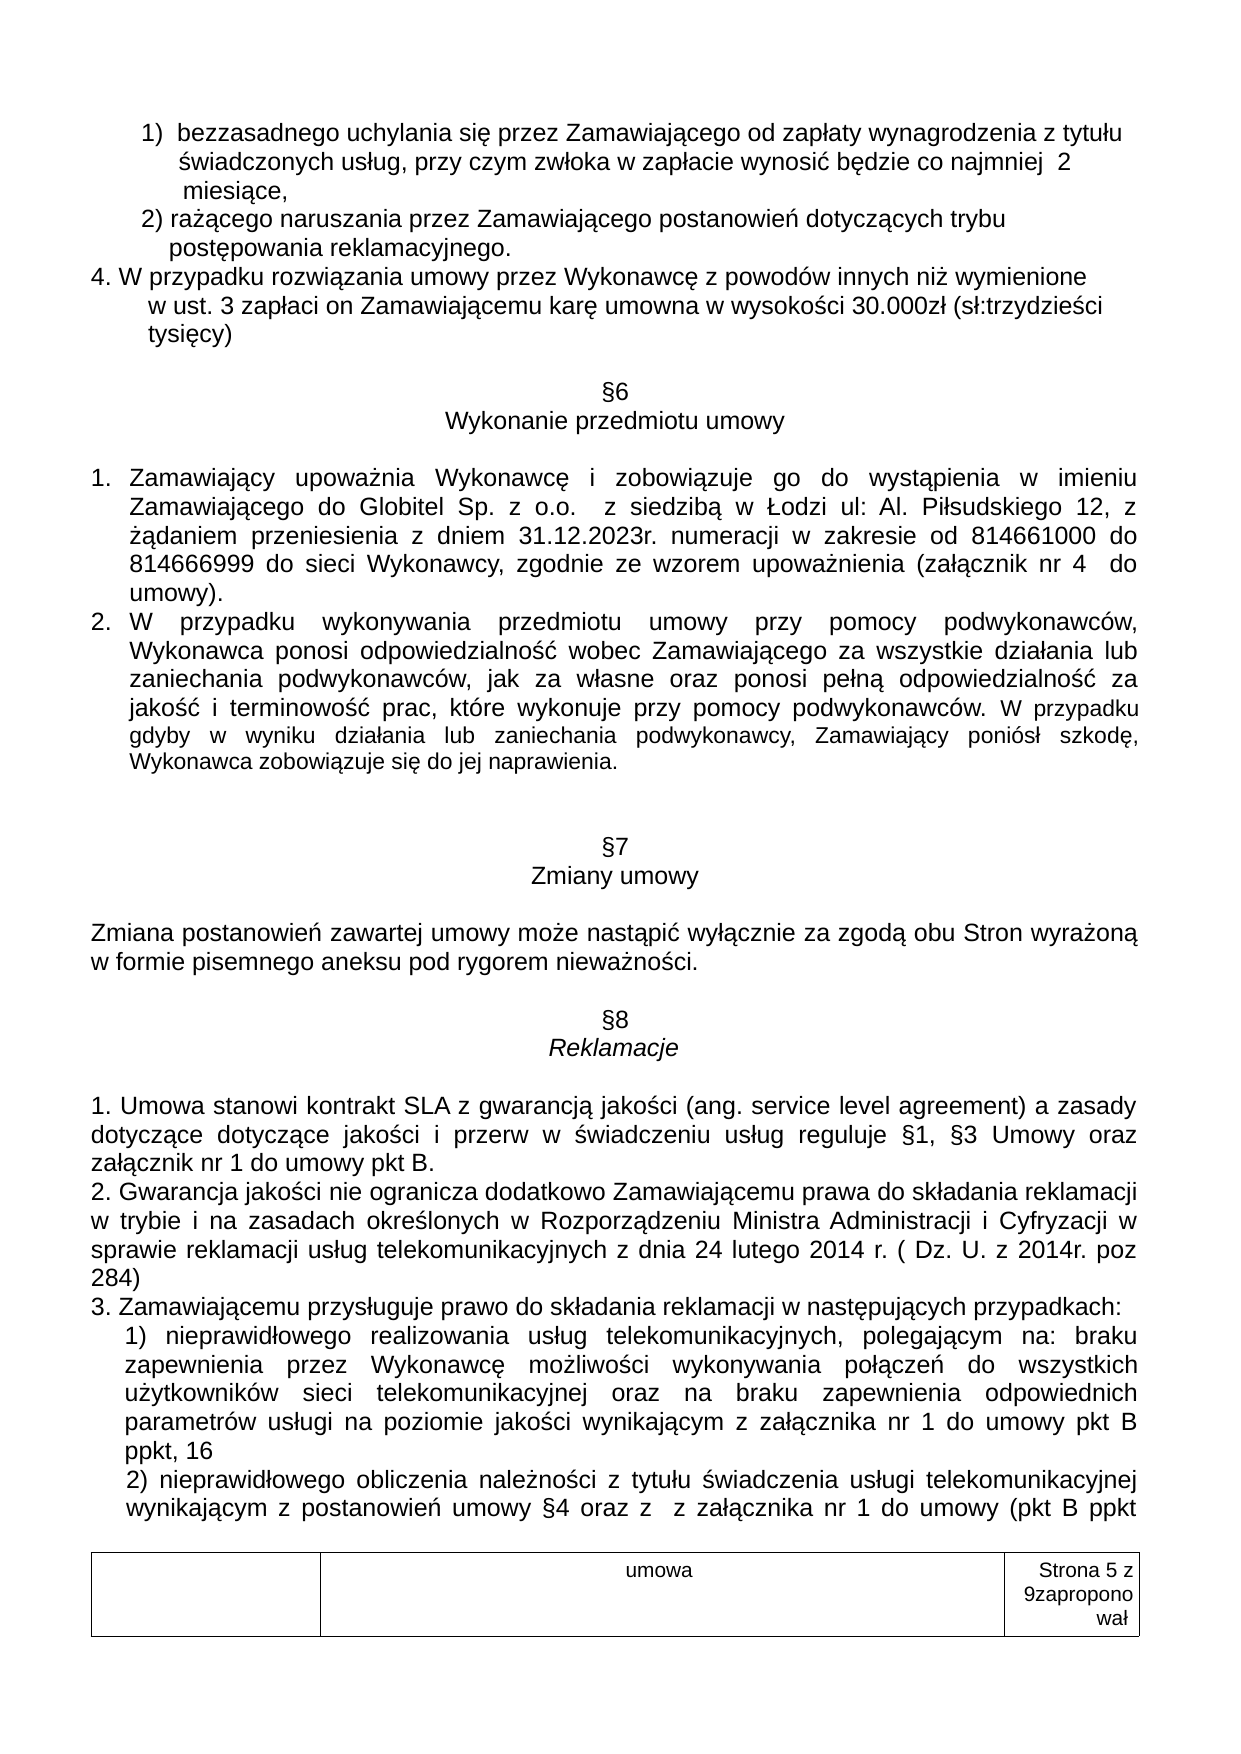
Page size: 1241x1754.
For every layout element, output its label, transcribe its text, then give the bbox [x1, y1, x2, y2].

text §7 Zmiany umowy [91, 832, 1139, 889]
list 1. Umowa stanowi kontrakt SLA z gwarancją jakości (ang. service level agreement) a zasady dotyczące dotyczące jakości i przerw w świadczeniu usług reguluje §1, §3 Umowy oraz załącznik nr 1 do umowy pkt B. [91, 1091, 1139, 1177]
list 2. Gwarancja jakości nie ogranicza dodatkowo Zamawiającemu prawa do składania reklamacji w trybie i na zasadach określonych w Rozporządzeniu Ministra Administracji i Cyfryzacji w sprawie reklamacji usług telekomunikacyjnych z dnia 24 lutego 2014 r. ( Dz. U. z 2014r. poz 284) [91, 1177, 1139, 1292]
list 1) bezzasadnego uchylania się przez Zamawiającego od zapłaty wynagrodzenia z tytułu [91, 118, 1139, 147]
list tysięcy) [91, 319, 1139, 348]
text §6 Wykonanie przedmiotu umowy [91, 377, 1139, 434]
list świadczonych usług, przy czym zwłoka w zapłacie wynosić będzie co najmniej 2 [91, 147, 1139, 176]
list postępowania reklamacyjnego. [91, 233, 1139, 262]
list 1) nieprawidłowego realizowania usług telekomunikacyjnych, polegającym na: braku zapewnienia przez Wykonawcę możliwości wykonywania połączeń do wszystkich użytkowników sieci telekomunikacyjnej oraz na braku zapewnienia odpowiednich parametrów usługi na poziomie jakości wynikającym z załącznika nr 1 do umowy pkt B ppkt, 16 [124, 1321, 1139, 1464]
list w ust. 3 zapłaci on Zamawiającemu karę umowna w wysokości 30.000zł (sł:trzydzieści [91, 291, 1139, 319]
list miesiące, [91, 176, 1139, 204]
text Zmiana postanowień zawartej umowy może nastąpić wyłącznie za zgodą obu Stron wyrażoną w formie pisemnego aneksu pod rygorem nieważności. [91, 918, 1139, 976]
list Zamawiający upoważnia Wykonawcę i zobowiązuje go do wystąpienia w imieniu Zamawiającego do Globitel Sp. z o.o. z siedzibą w Łodzi ul: Al. Piłsudskiego 12, z żądaniem przeniesienia z dniem 31.12.2023r. numeracji w zakresie od 814661000 do 814666999 do sieci Wykonawcy, zgodnie ze wzorem upoważnienia (załącznik nr 4 do umowy). [91, 463, 1139, 607]
text §8 Reklamacje [91, 1004, 1139, 1062]
list 2) nieprawidłowego obliczenia należności z tytułu świadczenia usługi telekomunikacyjnej wynikającym z postanowień umowy §4 oraz z z załącznika nr 1 do umowy (pkt B ppkt [87, 1464, 1139, 1522]
list 2) rażącego naruszania przez Zamawiającego postanowień dotyczących trybu [91, 204, 1139, 233]
list W przypadku wykonywania przedmiotu umowy przy pomocy podwykonawców, Wykonawca ponosi odpowiedzialność wobec Zamawiającego za wszystkie działania lub zaniechania podwykonawców, jak za własne oraz ponosi pełną odpowiedzialność za jakość i terminowość prac, które wykonuje przy pomocy podwykonawców. W przypadku gdyby w wyniku działania lub zaniechania podwykonawcy, Zamawiający poniósł szkodę, Wykonawca zobowiązuje się do jej naprawienia. [91, 607, 1139, 774]
list 3. Zamawiającemu przysługuje prawo do składania reklamacji w następujących przypadkach: [91, 1292, 1139, 1321]
